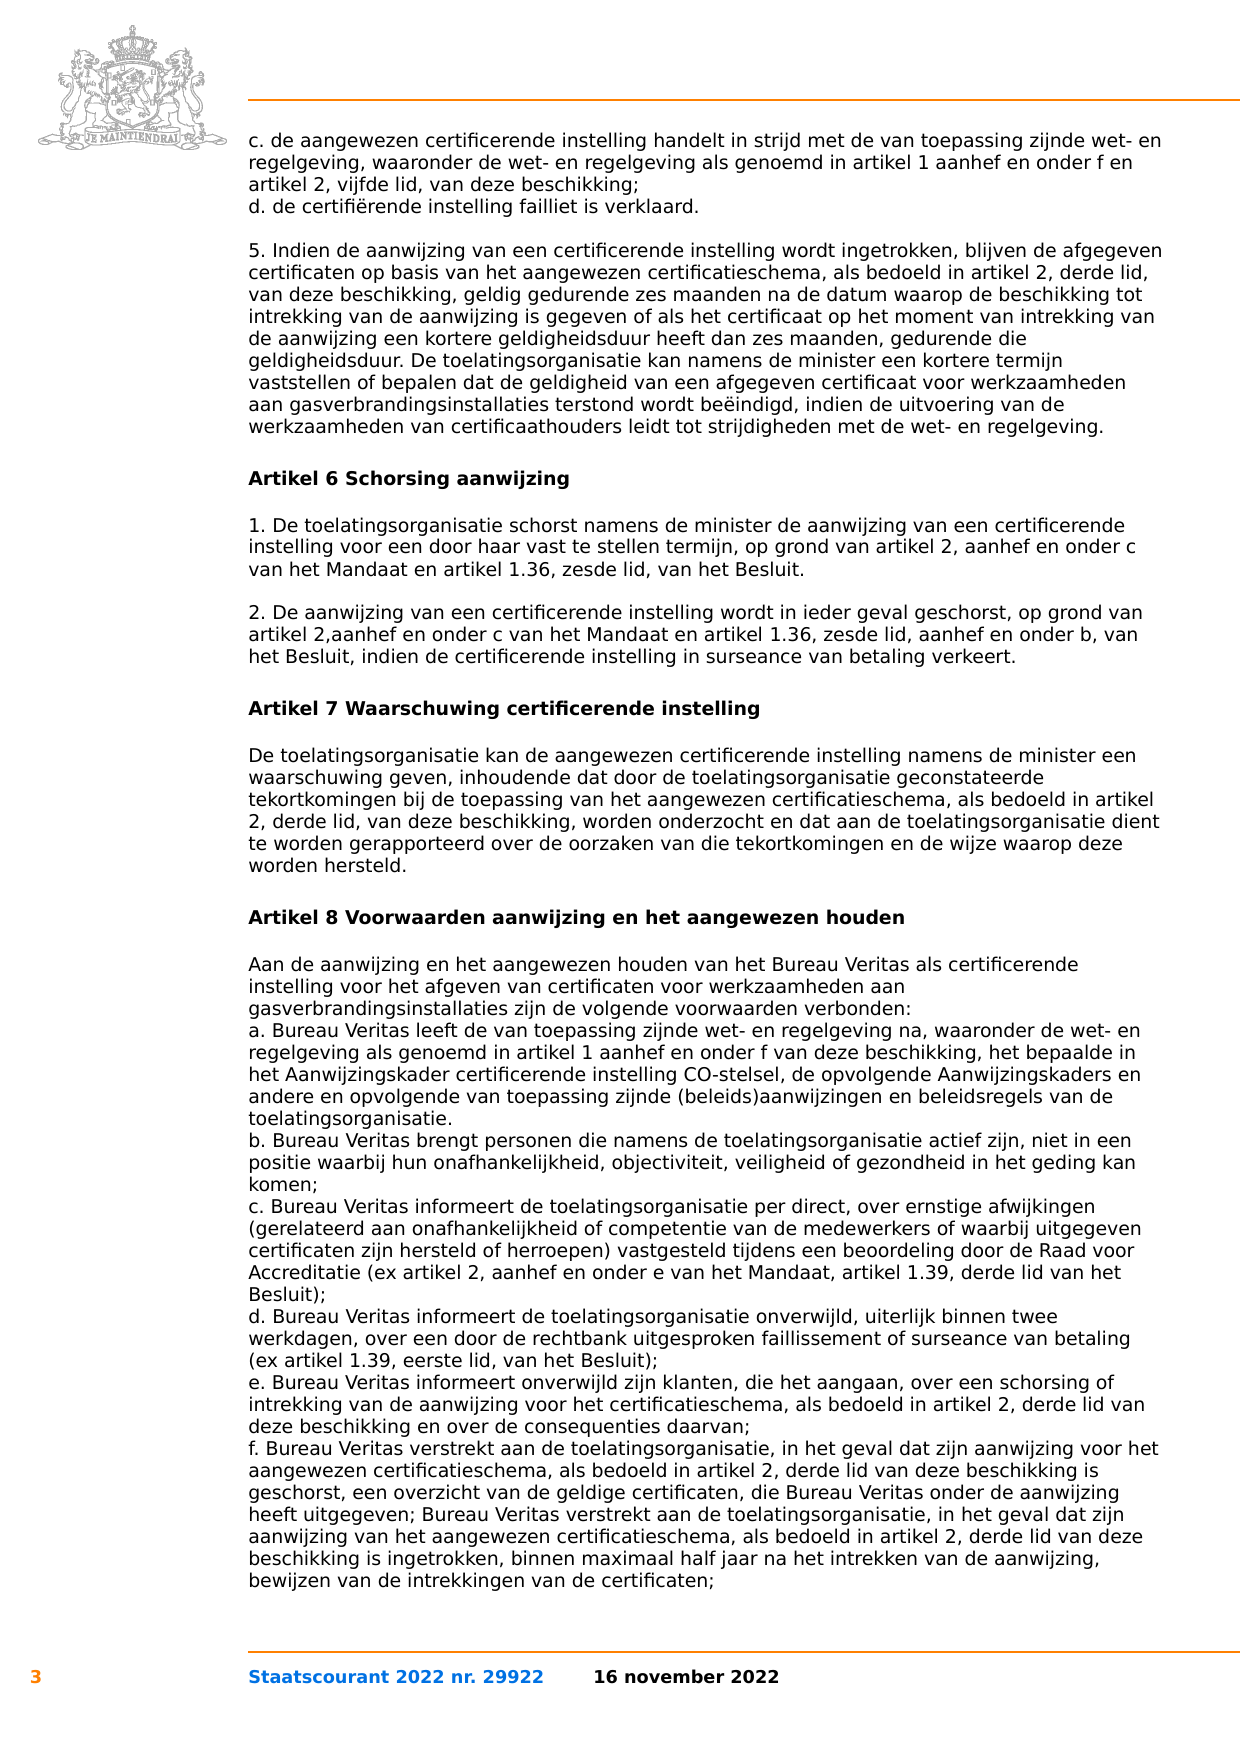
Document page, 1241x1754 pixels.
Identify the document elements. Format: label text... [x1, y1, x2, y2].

text 5. Indien de aanwijzing van een certificerende instelling wordt ingetrokken, blijven de afgegeven certificaten op basis van het aangewezen certificatieschema, als bedoeld in artikel 2, derde lid, van deze beschikking, geldig gedurende zes maanden na de datum waarop de beschikking tot intrekking van de aanwijzing is gegeven of als het certificaat op het moment van intrekking van de aanwijzing een kortere geldigheidsduur heeft dan zes maanden, gedurende die geldigheidsduur. De toelatingsorganisatie kan namens de minister een kortere termijn vaststellen of bepalen dat de geldigheid van een afgegeven certificaat voor werkzaamheden aan gasverbrandingsinstallaties terstond wordt beëindigd, indien de uitvoering van de werkzaamheden van certificaathouders leidt tot strijdigheden met de wet- en regelgeving. [248, 240, 1163, 437]
text De toelatingsorganisatie kan de aangewezen certificerende instelling namens de minister een waarschuwing geven, inhoudende dat door de toelatingsorganisatie geconstateerde tekortkomingen bij de toepassing van het aangewezen certificatieschema, als bedoeld in artikel 2, derde lid, van deze beschikking, worden onderzocht en dat aan de toelatingsorganisatie dient te worden gerapporteerd over de oorzaken van die tekortkomingen en de wijze waarop deze worden hersteld. [248, 745, 1163, 877]
text c. de aangewezen certificerende instelling handelt in strijd met de van toepassing zijnde wet- en regelgeving, waaronder de wet- en regelgeving als genoemd in artikel 1 aanhef en onder f en artikel 2, vijfde lid, van deze beschikking; [248, 130, 1163, 196]
text e. Bureau Veritas informeert onverwijld zijn klanten, die het aangaan, over een schorsing of intrekking van de aanwijzing voor het certificatieschema, als bedoeld in artikel 2, derde lid van deze beschikking en over de consequenties daarvan; [248, 1372, 1163, 1438]
text Aan de aanwijzing en het aangewezen houden van het Bureau Veritas als certificerende instelling voor het afgeven van certificaten voor werkzaamheden aan gasverbrandingsinstallaties zijn de volgende voorwaarden verbonden: [248, 954, 1163, 1020]
subtitle Artikel 8 Voorwaarden aanwijzing en het aangewezen houden [248, 907, 1163, 929]
text d. de certifiërende instelling failliet is verklaard. [248, 196, 1163, 218]
text a. Bureau Veritas leeft de van toepassing zijnde wet- en regelgeving na, waaronder de wet- en regelgeving als genoemd in artikel 1 aanhef en onder f van deze beschikking, het bepaalde in het Aanwijzingskader certificerende instelling CO-stelsel, de opvolgende Aanwijzingskaders en andere en opvolgende van toepassing zijnde (beleids)aanwijzingen en beleidsregels van de toelatingsorganisatie. [248, 1020, 1163, 1130]
text c. Bureau Veritas informeert de toelatingsorganisatie per direct, over ernstige afwijkingen (gerelateerd aan onafhankelijkheid of competentie van de medewerkers of waarbij uitgegeven certificaten zijn hersteld of herroepen) vastgesteld tijdens een beoordeling door de Raad voor Accreditatie (ex artikel 2, aanhef en onder e van het Mandaat, artikel 1.39, derde lid van het Besluit); [248, 1196, 1163, 1306]
subtitle Artikel 6 Schorsing aanwijzing [248, 467, 1163, 489]
text f. Bureau Veritas verstrekt aan de toelatingsorganisatie, in het geval dat zijn aanwijzing voor het aangewezen certificatieschema, als bedoeld in artikel 2, derde lid van deze beschikking is geschorst, een overzicht van de geldige certificaten, die Bureau Veritas onder de aanwijzing heeft uitgegeven; Bureau Veritas verstrekt aan de toelatingsorganisatie, in het geval dat zijn aanwijzing van het aangewezen certificatieschema, als bedoeld in artikel 2, derde lid van deze beschikking is ingetrokken, binnen maximaal half jaar na het intrekken van de aanwijzing, bewijzen van de intrekkingen van de certificaten; [248, 1438, 1163, 1591]
text b. Bureau Veritas brengt personen die namens de toelatingsorganisatie actief zijn, niet in een positie waarbij hun onafhankelijkheid, objectiviteit, veiligheid of gezondheid in het geding kan komen; [248, 1130, 1163, 1196]
text 1. De toelatingsorganisatie schorst namens de minister de aanwijzing van een certificerende instelling voor een door haar vast te stellen termijn, op grond van artikel 2, aanhef en onder c van het Mandaat en artikel 1.36, zesde lid, van het Besluit. [248, 514, 1163, 580]
subtitle Artikel 7 Waarschuwing certificerende instelling [248, 698, 1163, 720]
text d. Bureau Veritas informeert de toelatingsorganisatie onverwijld, uiterlijk binnen twee werkdagen, over een door de rechtbank uitgesproken faillissement of surseance van betaling (ex artikel 1.39, eerste lid, van het Besluit); [248, 1306, 1163, 1372]
picture [38, 25, 227, 150]
text 2. De aanwijzing van een certificerende instelling wordt in ieder geval geschorst, op grond van artikel 2,aanhef en onder c van het Mandaat en artikel 1.36, zesde lid, aanhef en onder b, van het Besluit, indien de certificerende instelling in surseance van betaling verkeert. [248, 602, 1163, 668]
